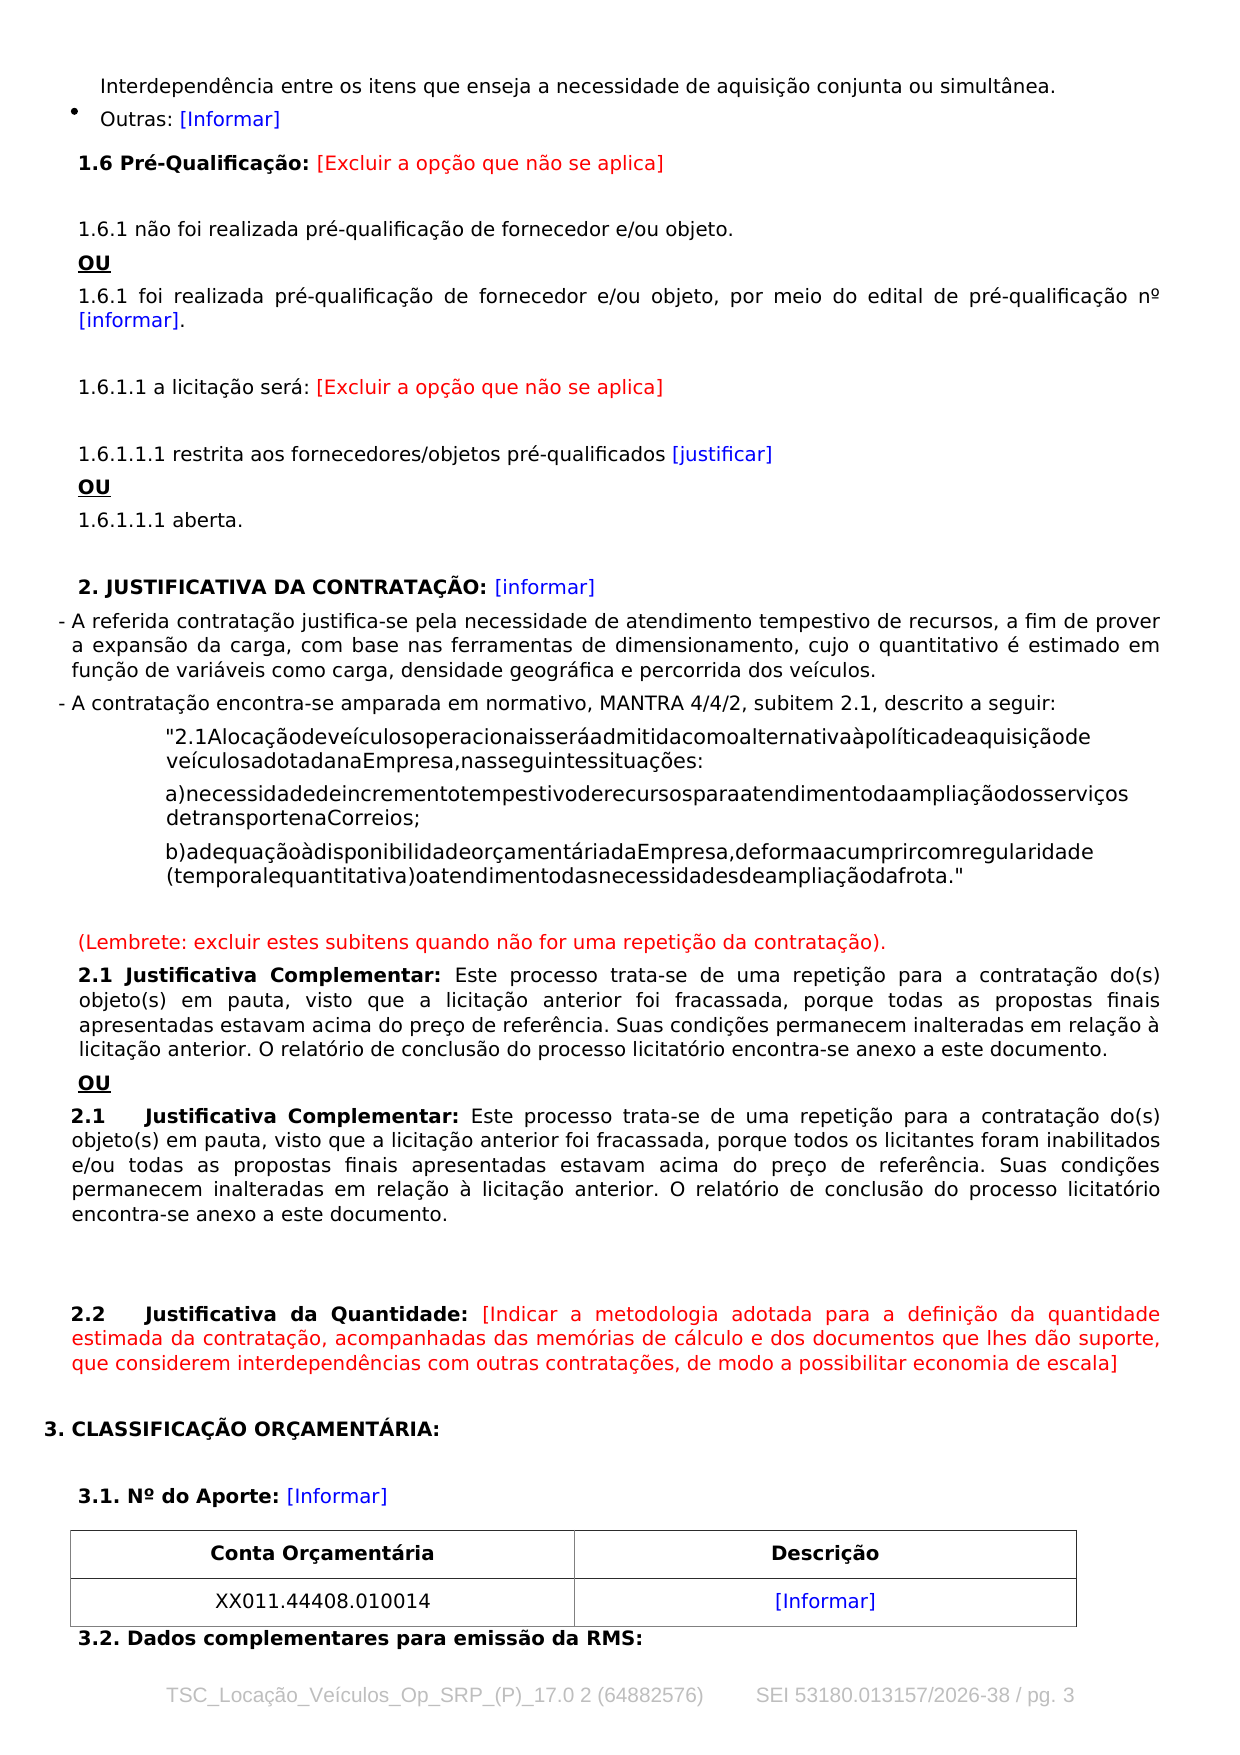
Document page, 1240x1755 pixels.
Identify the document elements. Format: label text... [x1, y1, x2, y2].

list CLASSIFICAÇÃO ORÇAMENTÁRIA: [43, 1418, 1168, 1441]
table_header Conta Orçamentária [71, 1531, 574, 1578]
text 1.6.1.1.1 restrita aos fornecedores/objetos pré-qualificados [justificar] [78, 443, 1161, 466]
list A contratação encontra-se amparada em normativo, MANTRA 4/4/2, subitem 2.1, descrito a seguir: [58, 692, 1161, 715]
text a)necessidadedeincrementotempestivoderecursosparaatendimentodaampliaçãodosserviços detransportenaCorreios; [165, 783, 1168, 831]
text 1.6 Pré-Qualificação: [Excluir a opção que não se aplica] [78, 152, 1162, 174]
list A referida contratação justifica-se pela necessidade de atendimento tempestivo de recursos, a fim de prover a expansão da carga, com base nas ferramentas de dimensionamento, cujo o quantitativo é estimado em função de variáveis como carga, densidade geográfica e percorrida dos veículos. [58, 610, 1161, 682]
text 1.6.1.1 a licitação será: [Excluir a opção que não se aplica] [78, 376, 1162, 399]
list Dados complementares para emissão da RMS: [78, 1627, 1168, 1650]
text OU [78, 252, 1168, 274]
text 1.6.1 não foi realizada pré-qualificação de fornecedor e/ou objeto. [78, 218, 1161, 241]
table_header Descrição [575, 1531, 1076, 1578]
text Outras: [Informar] [100, 108, 1168, 131]
list Nº do Aporte: [Informar] [78, 1485, 1168, 1508]
text OU [78, 476, 1168, 499]
table_cell [Informar] [575, 1579, 1076, 1626]
text "2.1Alocaçãodeveículosoperacionaisseráadmitidacomoalternativaàpolíticadeaquisiçãode veículosadotadanaEmpresa,nasseguintessituações: [165, 726, 1168, 773]
text (Lembrete: excluir estes subitens quando não for uma repetição da contratação). [78, 931, 1162, 954]
text 1.6.1 foi realizada pré-qualificação de fornecedor e/ou objeto, por meio do edital de pré-qualificação nº [informar]. [78, 285, 1161, 332]
text Interdependência entre os itens que enseja a necessidade de aquisição conjunta ou simultânea. [100, 75, 1161, 98]
list Justificativa Complementar: Este processo trata-se de uma repetição para a contratação do(s) objeto(s) em pauta, visto que a licitação anterior foi fracassada, porque todos os licitantes foram inabilitados e/ou todas as propostas finais apresentadas estavam acima do preço de referência. Suas condições permanecem inalteradas em relação à licitação anterior. O relatório de conclusão do processo licitatório encontra-se anexo a este documento. [70, 1105, 1161, 1226]
text b)adequaçãoàdisponibilidadeorçamentáriadaEmpresa,deformaacumprircomregularidade (temporalequantitativa)oatendimentodasnecessidadesdeampliaçãodafrota." [165, 840, 1168, 888]
text 2.1 Justificativa Complementar: Este processo trata-se de uma repetição para a contratação do(s) objeto(s) em pauta, visto que a licitação anterior foi fracassada, porque todas as propostas finais apresentadas estavam acima do preço de referência. Suas condições permanecem inalteradas em relação à licitação anterior. O relatório de conclusão do processo licitatório encontra-se anexo a este documento. [78, 964, 1161, 1061]
text 2. JUSTIFICATIVA DA CONTRATAÇÃO: [informar] [78, 576, 1168, 599]
table_cell XX011.44408.010014 [71, 1579, 574, 1626]
list Justificativa da Quantidade: [Indicar a metodologia adotada para a definição da quantidade estimada da contratação, acompanhadas das memórias de cálculo e dos documentos que lhes dão suporte, que considerem interdependências com outras contratações, de modo a possibilitar economia de escala] [70, 1303, 1161, 1375]
text 1.6.1.1.1 aberta. [78, 509, 1161, 532]
text OU [78, 1072, 1168, 1094]
